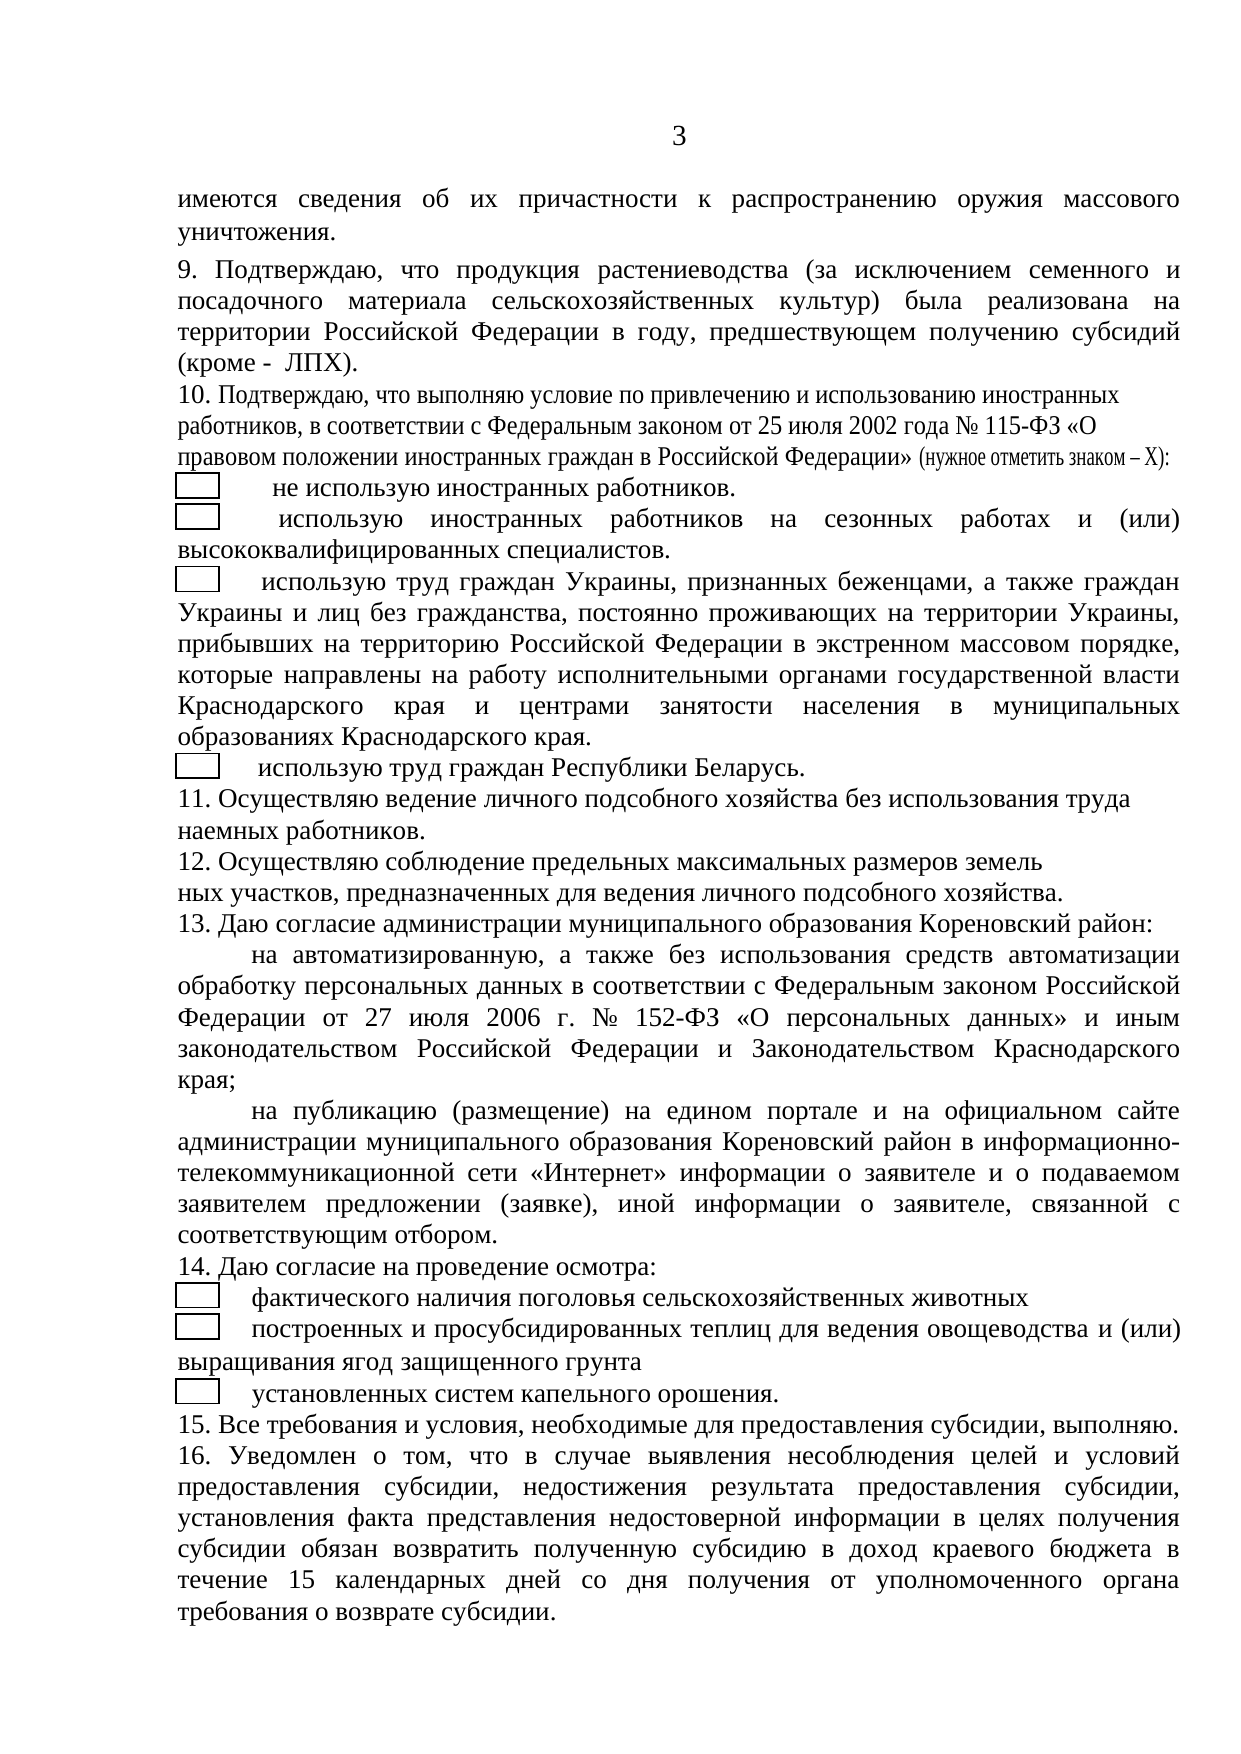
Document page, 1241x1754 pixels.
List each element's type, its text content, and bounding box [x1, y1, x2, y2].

text построенных и просубсидированных теплиц для ведения овощеводства и (или) выращивания ягод защищенного грунта [177, 1312, 1181, 1377]
text использую иностранных работников на сезонных работах и (или) высококвалифицированных специалистов. [177, 502, 1181, 564]
text 16. Уведомлен о том, что в случае выявления несоблюдения целей и условий предоставления субсидии, недостижения результата предоставления субсидии, установления факта представления недостоверной информации в целях получения субсидии обязан возвратить полученную субсидию в доход краевого бюджета в течение 15 календарных дней со дня получения от уполномоченного органа требования о возврате субсидии. [177, 1439, 1181, 1626]
text использую труд граждан Республики Беларусь. [177, 751, 1181, 783]
text 9. Подтверждаю, что продукция растениеводства (за исключением семенного и посадочного материала сельскохозяйственных культур) была реализована на территории Российской Федерации в году, предшествующем получению субсидий (кроме - ЛПХ). [177, 253, 1181, 378]
text фактического наличия поголовья сельскохозяйственных животных [177, 1281, 1181, 1312]
text 12. Осуществляю соблюдение предельных максимальных размеров земель [177, 845, 1181, 876]
text использую труд граждан Украины, признанных беженцами, а также граждан Украины и лиц без гражданства, постоянно проживающих на территории Украины, прибывших на территорию Российской Федерации в экстренном массовом порядке, которые направлены на работу исполнительными органами государственной власти Краснодарского края и центрами занятости населения в муниципальных образованиях Краснодарского края. [177, 564, 1181, 751]
text ных участков, предназначенных для ведения личного подсобного хозяйства. [177, 876, 1181, 907]
text имеются сведения об их причастности к распространению оружия массового уничтожения. [177, 181, 1181, 247]
text 10. Подтверждаю, что выполняю условие по привлечению и использованию иностранных работников, в соответствии с Федеральным законом от 25 июля 2002 года № 115-ФЗ «О правовом положении иностранных граждан в Российской Федерации» (нужное отметить знаком – Х): [177, 378, 1181, 471]
text 11. Осуществляю ведение личного подсобного хозяйства без использования труда [177, 783, 1181, 814]
text наемных работников. [177, 814, 1181, 845]
text 14. Даю согласие на проведение осмотра: [177, 1250, 1181, 1281]
text на автоматизированную, а также без использования средств автоматизации обработку персональных данных в соответствии с Федеральным законом Российской Федерации от 27 июля 2006 г. № 152-ФЗ «О персональных данных» и иным законодательством Российской Федерации и Законодательством Краснодарского края; [177, 938, 1181, 1094]
text на публикацию (размещение) на едином портале и на официальном сайте администрации муниципального образования Кореновский район в информационно-телекоммуникационной сети «Интернет» информации о заявителе и о подаваемом заявителем предложении (заявке), иной информации о заявителе, связанной с соответствующим отбором. [177, 1094, 1181, 1250]
text установленных систем капельного орошения. [177, 1377, 1181, 1408]
text 13. Даю согласие администрации муниципального образования Кореновский район: [177, 907, 1181, 938]
text не использую иностранных работников. [177, 471, 1181, 502]
text 15. Все требования и условия, необходимые для предоставления субсидии, выполняю. [177, 1408, 1181, 1439]
